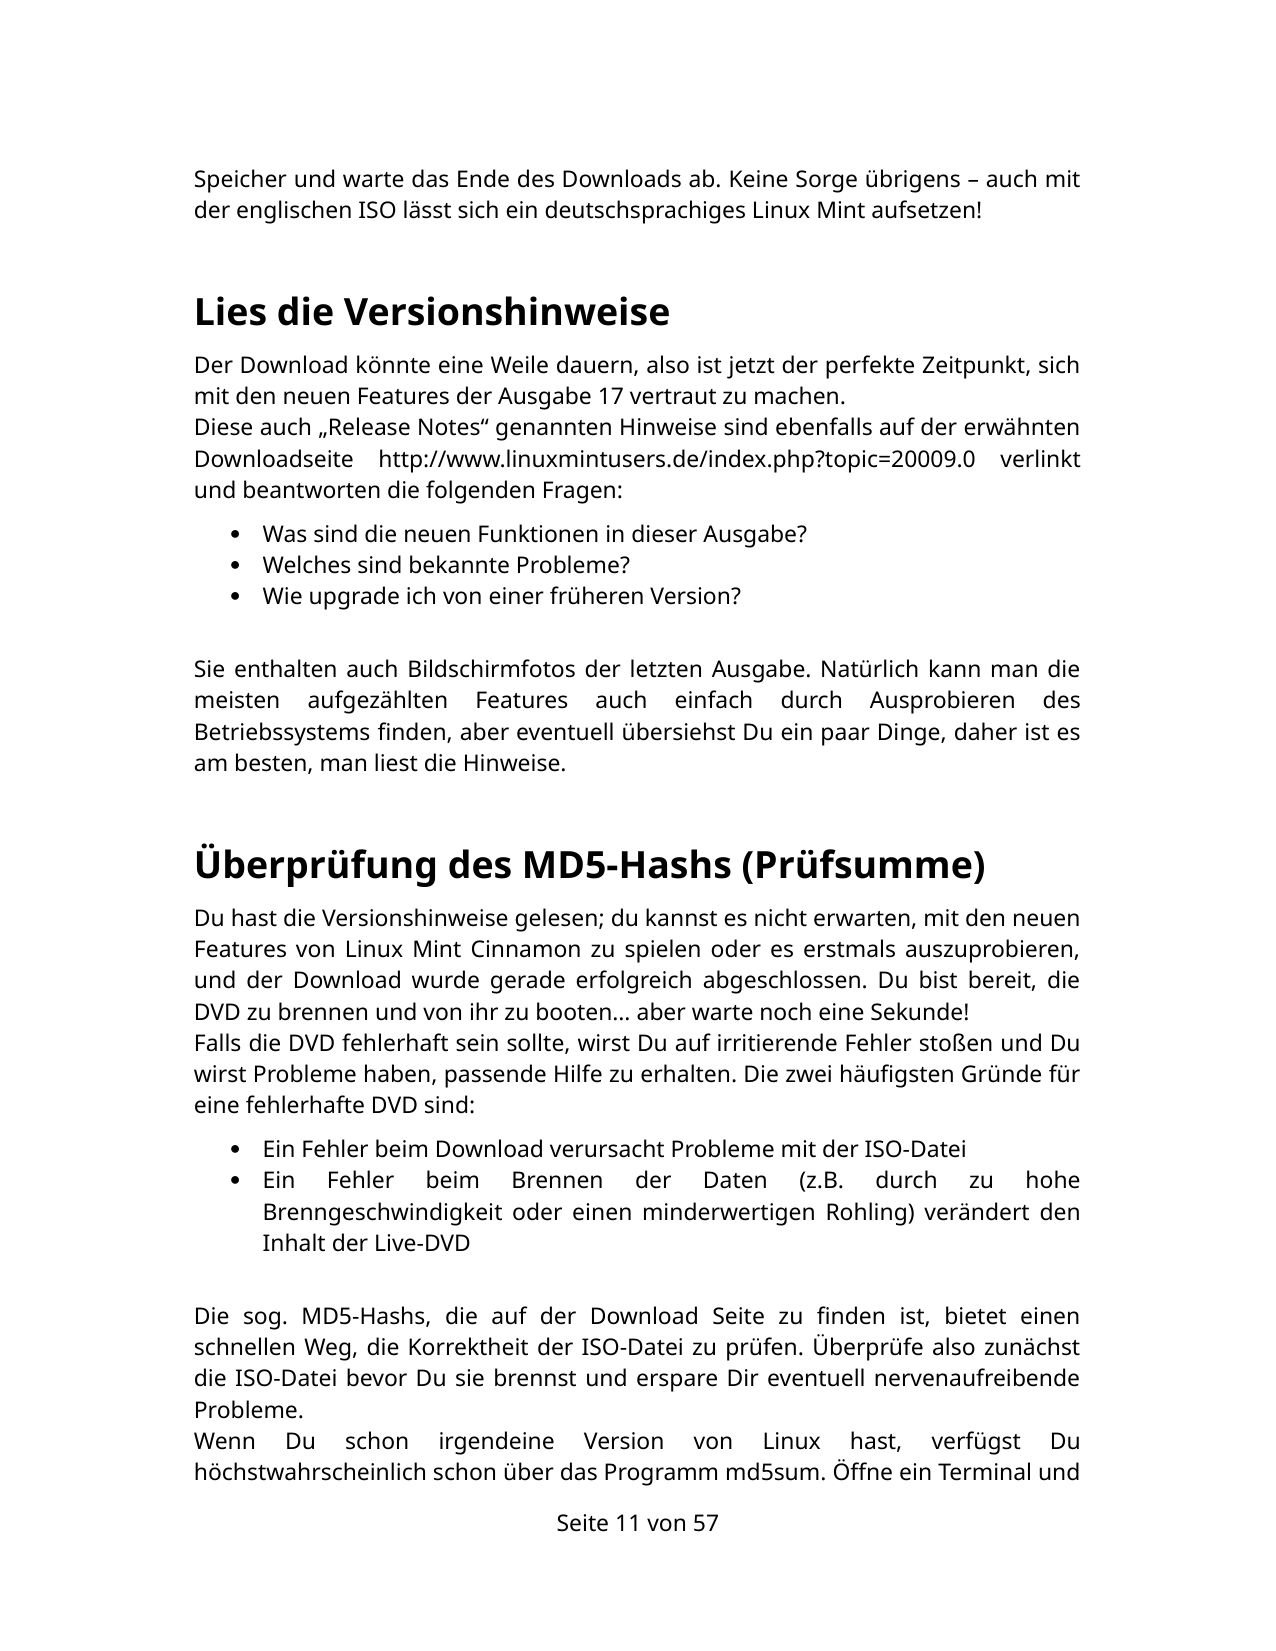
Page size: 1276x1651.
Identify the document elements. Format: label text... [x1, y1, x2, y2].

list Was sind die neuen Funktionen in dieser Ausgabe? [225, 511, 1088, 549]
text Speicher und warte das Ende des Downloads ab. Keine Sorge übrigens – auch mit der englischen ISO lässt sich ein deutschsprachiges Linux Mint aufsetzen! [187, 156, 1088, 225]
text Du hast die Versionshinweise gelesen; du kannst es nicht erwarten, mit den neuen Features von Linux Mint Cinnamon zu spielen oder es erstmals auszuprobieren, und der Download wurde gerade erfolgreich abgeschlossen. Du bist bereit, die DVD zu brennen und von ihr zu booten… aber warte noch eine Sekunde! [187, 896, 1088, 1027]
text Diese auch „Release Notes“ genannten Hinweise sind ebenfalls auf der erwähnten Downloadseite http://www.linuxmintusers.de/index.php?topic=20009.0 verlinkt und beantworten die folgenden Fragen: [187, 411, 1088, 511]
text Wenn Du schon irgendeine Version von Linux hast, verfügst Du höchstwahrscheinlich schon über das Programm md5sum. Öffne ein Terminal und [187, 1425, 1088, 1493]
list Ein Fehler beim Download verursacht Probleme mit der ISO-Datei [225, 1127, 1088, 1164]
text Falls die DVD fehlerhaft sein sollte, wirst Du auf irritierende Fehler stoßen und Du wirst Probleme haben, passende Hilfe zu erhalten. Die zwei häufigsten Gründe für eine fehlerhafte DVD sind: [187, 1027, 1088, 1127]
text Sie enthalten auch Bildschirmfotos der letzten Ausgabe. Natürlich kann man die meisten aufgezählten Features auch einfach durch Ausprobieren des Betriebssystems finden, aber eventuell übersiehst Du ein paar Dinge, daher ist es am besten, man liest die Hinweise. [187, 647, 1088, 778]
list Wie upgrade ich von einer früheren Version? [225, 580, 1088, 618]
text Die sog. MD5-Hashs, die auf der Download Seite zu finden ist, bietet einen schnellen Weg, die Korrektheit der ISO-Datei zu prüfen. Überprüfe also zunächst die ISO-Datei bevor Du sie brennst und erspare Dir eventuell nervenaufreibende Probleme. [187, 1293, 1088, 1425]
list Welches sind bekannte Probleme? [225, 549, 1088, 580]
subtitle Überprüfung des MD5-Hashs (Prüfsumme) [187, 832, 1088, 889]
text Der Download könnte eine Weile dauern, also ist jetzt der perfekte Zeitpunkt, sich mit den neuen Features der Ausgabe 17 vertraut zu machen. [187, 343, 1088, 411]
list Ein Fehler beim Brennen der Daten (z.B. durch zu hohe Brenngeschwindigkeit oder einen minderwertigen Rohling) verändert den Inhalt der Live-DVD [225, 1164, 1088, 1264]
subtitle Lies die Versionshinweise [187, 279, 1088, 336]
